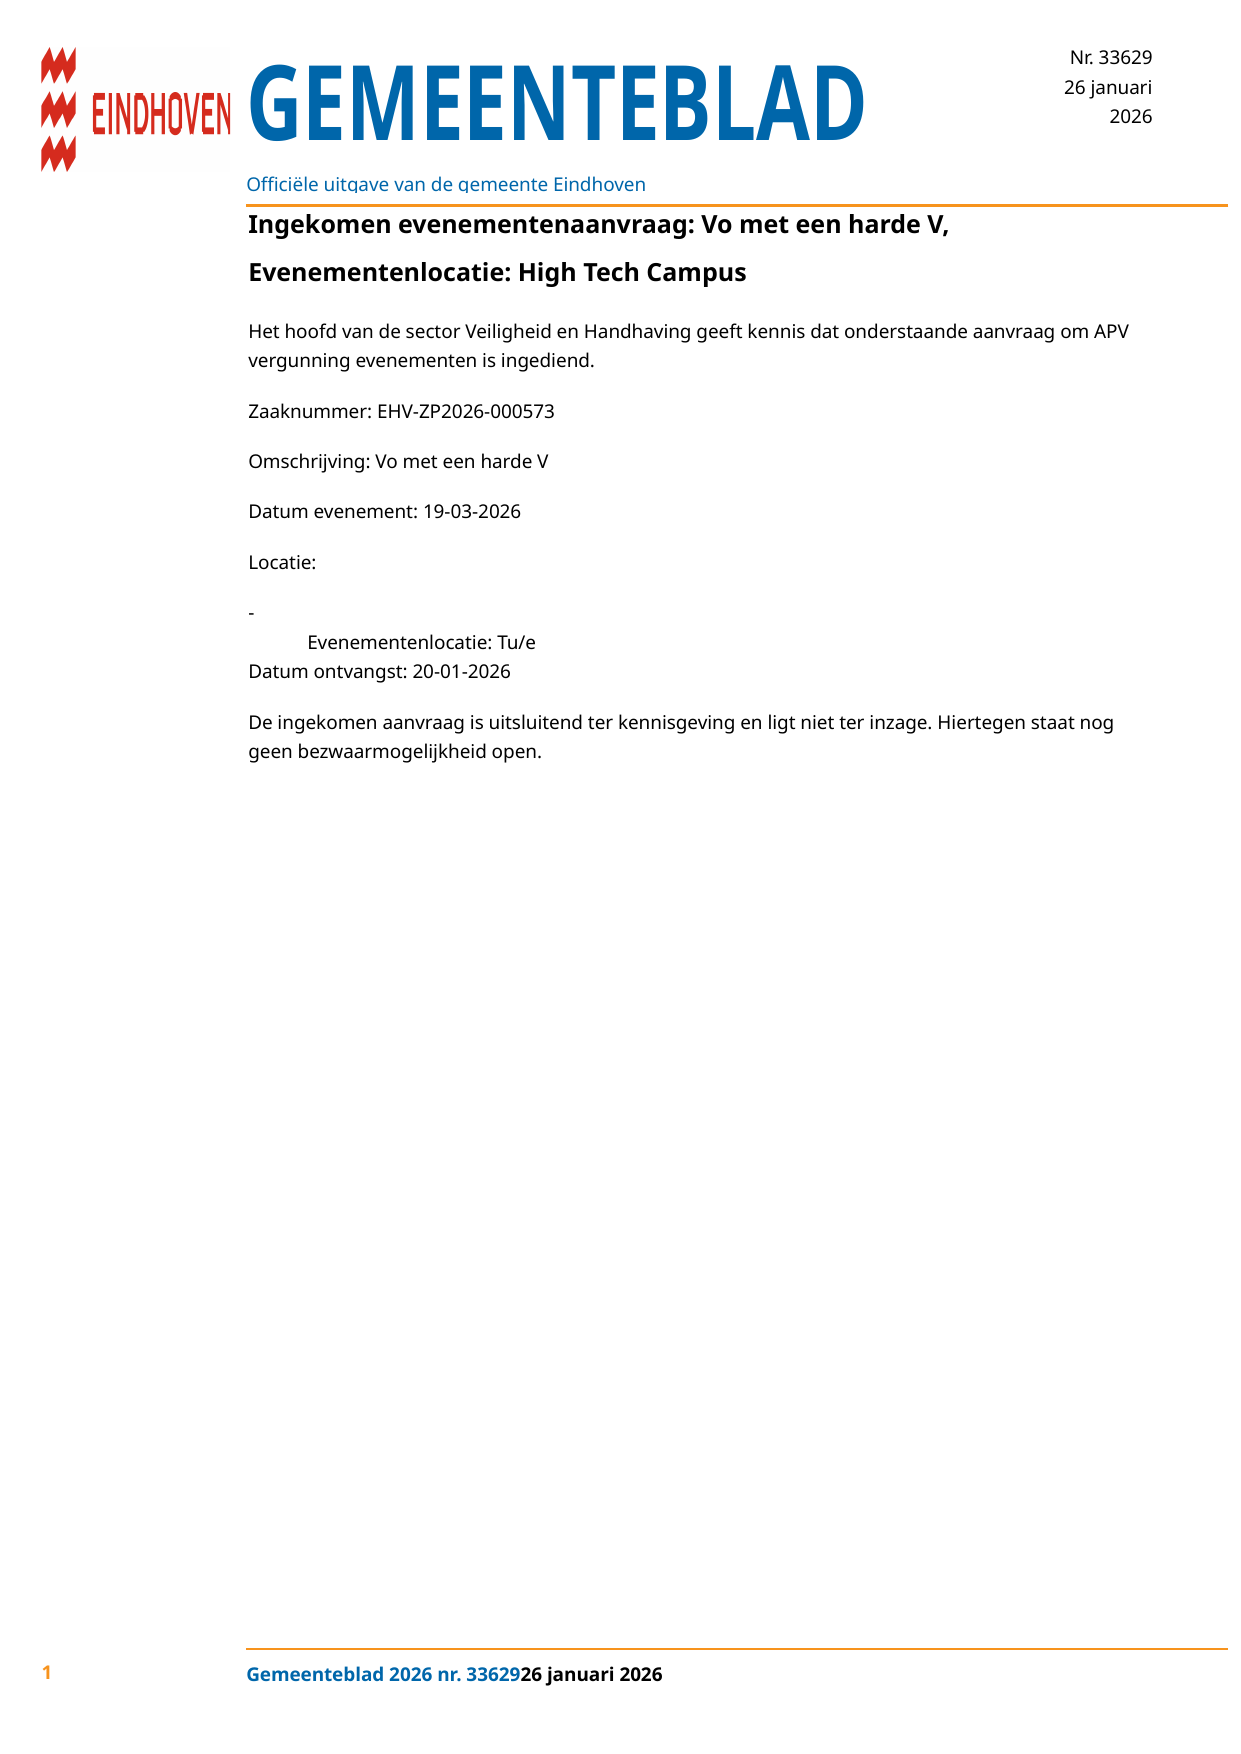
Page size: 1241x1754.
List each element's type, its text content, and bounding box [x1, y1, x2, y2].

text Datum ontvangst: 20-01-2026 [248, 659, 1152, 684]
text De ingekomen aanvraag is uitsluitend ter kennisgeving en ligt niet ter inzage. Hiertegen staat nog geen bezwaarmogelijkheid open. [248, 709, 1152, 764]
text Het hoofd van de sector Veiligheid en Handhaving geeft kennis dat onderstaande aanvraag om APV vergunning evenementen is ingediend. [248, 318, 1152, 373]
text Zaaknummer: EHV-ZP2026-000573 [248, 398, 1152, 424]
picture [41, 47, 231, 172]
text Ingekomen evenementenaanvraag: Vo met een harde V, Evenementenlocatie: High Tech Campus [248, 207, 1152, 288]
text Omschrijving: Vo met een harde V [248, 448, 1152, 474]
list Evenementenlocatie: Tu/e [248, 629, 1152, 655]
text Datum evenement: 19-03-2026 [248, 499, 1152, 524]
text Locatie: [248, 549, 1152, 575]
